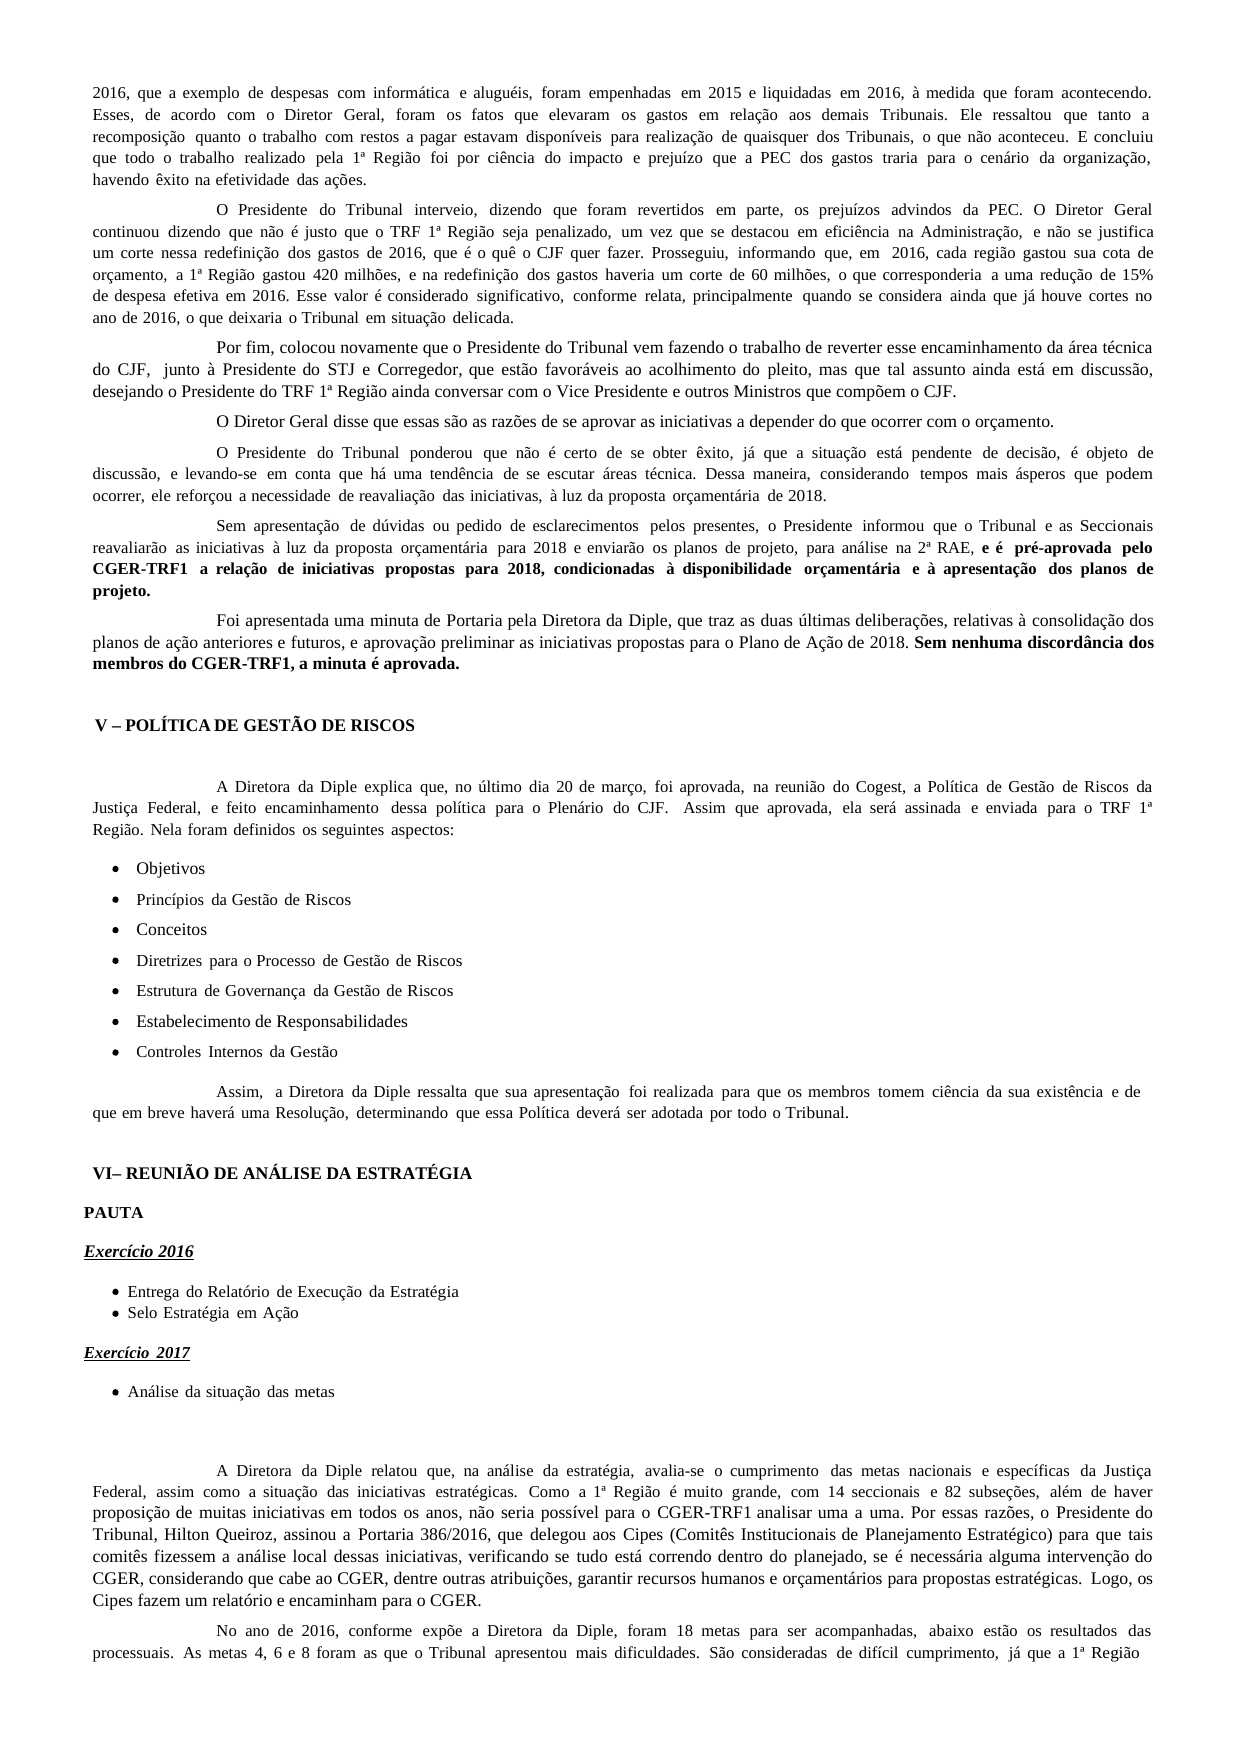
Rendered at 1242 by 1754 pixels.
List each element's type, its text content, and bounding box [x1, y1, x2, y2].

text Exercício 2016 [84, 1241, 1242, 1262]
text No ano de 2016, conforme expõe a Diretora da Diple, foram 18 metas para ser acompanhadas, abaixo estão os resultados das processuais. As metas 4, 6 e 8 foram as que o Tribunal apresentou mais dificuldades. São consideradas de difícil cumprimento, já que a 1ª Região [92, 1621, 1154, 1662]
text A Diretora da Diple explica que, no último dia 20 de março, foi aprovada, na reunião do Cogest, a Política de Gestão de Riscos da Justiça Federal, e feito encaminhamento dessa política para o Plenário do CJF. Assim que aprovada, ela será assinada e enviada para o TRF 1ª Região. Nela foram definidos os seguintes aspectos: [92, 776, 1154, 839]
text Foi apresentada uma minuta de Portaria pela Diretora da Diple, que traz as duas últimas deliberações, relativas à consolidação dos planos de ação anteriores e futuros, e aprovação preliminar as iniciativas propostas para o Plano de Ação de 2018. Sem nenhuma discordância dos membros do CGER-TRF1, a minuta é aprovada. [92, 610, 1154, 673]
text Assim, a Diretora da Diple ressalta que sua apresentação foi realizada para que os membros tomem ciência da sua existência e de que em breve haverá uma Resolução, determinando que essa Política deverá ser adotada por todo o Tribunal. [92, 1082, 1154, 1122]
text Princípios da Gestão de Riscos [136, 889, 1242, 908]
text O Diretor Geral disse que essas são as razões de se aprovar as iniciativas a depender do que ocorrer com o orçamento. [216, 411, 1242, 431]
text 2016, que a exemplo de despesas com informática e aluguéis, foram empenhadas em 2015 e liquidadas em 2016, à medida que foram acontecendo. Esses, de acordo com o Diretor Geral, foram os fatos que elevaram os gastos em relação aos demais Tribunais. Ele ressaltou que tanto a recomposição quanto o trabalho com restos a pagar estavam disponíveis para realização de quaisquer dos Tribunais, o que não aconteceu. E concluiu que todo o trabalho realizado pela 1ª Região foi por ciência do impacto e prejuízo que a PEC dos gastos traria para o cenário da organização, havendo êxito na efetividade das ações. [92, 83, 1154, 189]
text VI– REUNIÃO DE ANÁLISE DA ESTRATÉGIA PAUTA [84, 1145, 472, 1222]
text Diretrizes para o Processo de Gestão de Riscos Estrutura de Governança da Gestão de Riscos Estabelecimento de Responsabilidades Controles Internos da Gestão [136, 941, 472, 1064]
text Selo Estratégia em Ação [127, 1303, 1242, 1322]
text Conceitos [136, 919, 1242, 939]
text Entrega do Relatório de Execução da Estratégia [127, 1282, 1242, 1301]
text Análise da situação das metas [127, 1382, 1242, 1401]
text O Presidente do Tribunal interveio, dizendo que foram revertidos em parte, os prejuízos advindos da PEC. O Diretor Geral continuou dizendo que não é justo que o TRF 1ª Região seja penalizado, um vez que se destacou em eficiência na Administração, e não se justifica um corte nessa redefinição dos gastos de 2016, que é o quê o CJF quer fazer. Prosseguiu, informando que, em 2016, cada região gastou sua cota de orçamento, a 1ª Região gastou 420 milhões, e na redefinição dos gastos haveria um corte de 60 milhões, o que corresponderia a uma redução de 15% de despesa efetiva em 2016. Esse valor é considerado significativo, conforme relata, principalmente quando se considera ainda que já houve cortes no ano de 2016, o que deixaria o Tribunal em situação delicada. [92, 200, 1154, 327]
text V – POLÍTICA DE GESTÃO DE RISCOS [89, 714, 420, 735]
text Por fim, colocou novamente que o Presidente do Tribunal vem fazendo o trabalho de reverter esse encaminhamento da área técnica do CJF, junto à Presidente do STJ e Corregedor, que estão favoráveis ao acolhimento do pleito, mas que tal assunto ainda está em discussão, desejando o Presidente do TRF 1ª Região ainda conversar com o Vice Presidente e outros Ministros que compõem o CJF. [92, 337, 1154, 401]
text O Presidente do Tribunal ponderou que não é certo de se obter êxito, já que a situação está pendente de decisão, é objeto de discussão, e levando-se em conta que há uma tendência de se escutar áreas técnica. Dessa maneira, considerando tempos mais ásperos que podem ocorrer, ele reforçou a necessidade de reavaliação das iniciativas, à luz da proposta orçamentária de 2018. [92, 442, 1154, 505]
text Exercício 2017 [84, 1343, 1242, 1362]
text A Diretora da Diple relatou que, na análise da estratégia, avalia-se o cumprimento das metas nacionais e específicas da Justiça Federal, assim como a situação das iniciativas estratégicas. Como a 1ª Região é muito grande, com 14 seccionais e 82 subseções, além de haver proposição de muitas iniciativas em todos os anos, não seria possível para o CGER-TRF1 analisar uma a uma. Por essas razões, o Presidente do Tribunal, Hilton Queiroz, assinou a Portaria 386/2016, que delegou aos Cipes (Comitês Institucionais de Planejamento Estratégico) para que tais comitês fizessem a análise local dessas iniciativas, verificando se tudo está correndo dentro do planejado, se é necessária alguma intervenção do CGER, considerando que cabe ao CGER, dentre outras atribuições, garantir recursos humanos e orçamentários para propostas estratégicas. Logo, os Cipes fazem um relatório e encaminham para o CGER. [92, 1461, 1154, 1610]
text Sem apresentação de dúvidas ou pedido de esclarecimentos pelos presentes, o Presidente informou que o Tribunal e as Seccionais reavaliarão as iniciativas à luz da proposta orçamentária para 2018 e enviarão os planos de projeto, para análise na 2ª RAE, e é pré-aprovada pelo CGER-TRF1 a relação de iniciativas propostas para 2018, condicionadas à disponibilidade orçamentária e à apresentação dos planos de projeto. [92, 516, 1154, 600]
text Objetivos [136, 858, 1242, 878]
